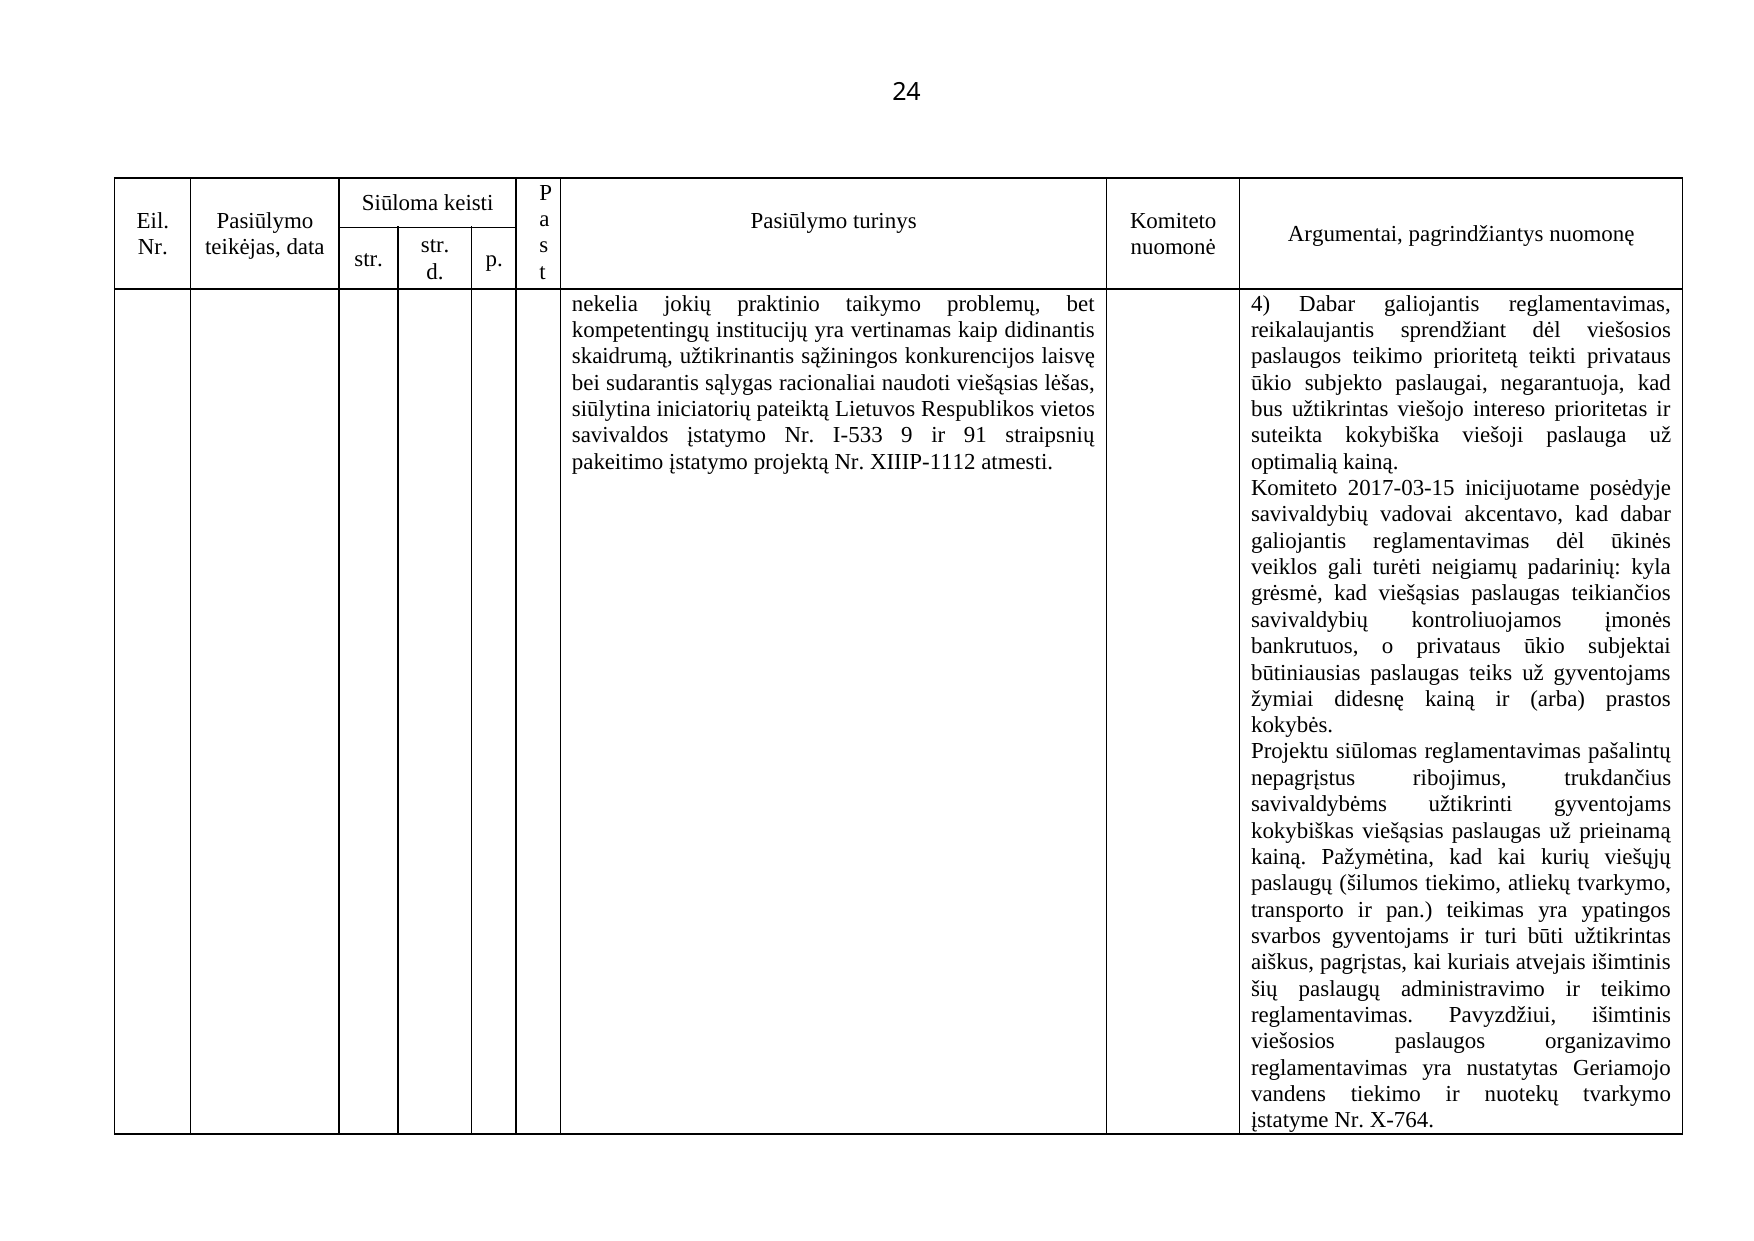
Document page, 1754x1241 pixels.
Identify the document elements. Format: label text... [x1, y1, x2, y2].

table_header Eil. Nr. [115, 179, 190, 288]
table_cell [115, 290, 190, 1133]
table_header Komiteto nuomonė [1107, 179, 1239, 288]
table_cell [191, 290, 338, 1133]
table_cell [1107, 290, 1239, 1133]
table_cell [472, 290, 515, 1133]
table_header Pasiūlymo turinys [561, 179, 1106, 288]
table_header Argumentai, pagrindžiantys nuomonę [1240, 179, 1682, 288]
table_cell p. [472, 228, 515, 288]
table_header Pastabos [517, 179, 560, 288]
table_cell * [517, 290, 560, 1133]
table_cell 4) Dabar galiojantis reglamentavimas, reikalaujantis sprendžiant dėl viešosios paslaugos teikimo prioritetą teikti privataus ūkio subjekto paslaugai, negarantuoja, kad bus užtikrintas viešojo intereso prioritetas ir suteikta kokybiška viešoji paslauga už optimalią kainą. Komiteto 2017-03-15 inicijuotame posėdyje savivaldybių vadovai akcentavo, kad dabar galiojantis reglamentavimas dėl ūkinės veiklos gali turėti neigiamų padarinių: kyla grėsmė, kad viešąsias paslaugas teikiančios savivaldybių kontroliuojamos įmonės bankrutuos, o privataus ūkio subjektai būtiniausias paslaugas teiks už gyventojams žymiai didesnę kainą ir (arba) prastos kokybės. Projektu siūlomas reglamentavimas pašalintų nepagrįstus ribojimus, trukdančius savivaldybėms užtikrinti gyventojams kokybiškas viešąsias paslaugas už prieinamą kainą. Pažymėtina, kad kai kurių viešųjų paslaugų (šilumos tiekimo, atliekų tvarkymo, transporto ir pan.) teikimas yra ypatingos svarbos gyventojams ir turi būti užtikrintas aiškus, pagrįstas, kai kuriais atvejais išimtinis šių paslaugų administravimo ir teikimo reglamentavimas. Pavyzdžiui, išimtinis viešosios paslaugos organizavimo reglamentavimas yra nustatytas Geriamojo vandens tiekimo ir nuotekų tvarkymo įstatyme Nr. X-764. [1240, 290, 1682, 1133]
table_cell nekelia jokių praktinio taikymo problemų, bet kompetentingų institucijų yra vertinamas kaip didinantis skaidrumą, užtikrinantis sąžiningos konkurencijos laisvę bei sudarantis sąlygas racionaliai naudoti viešąsias lėšas, siūlytina iniciatorių pateiktą Lietuvos Respublikos vietos savivaldos įstatymo Nr. I-533 9 ir 91 straipsnių pakeitimo įstatymo projektą Nr. XIIIP-1112 atmesti. [561, 290, 1106, 1133]
table_cell str. [340, 228, 397, 288]
table_header Pasiūlymo teikėjas, data [191, 179, 338, 288]
table_cell str. d. [399, 228, 471, 288]
table_cell [340, 290, 397, 1133]
table_cell [399, 290, 471, 1133]
table_header Siūloma keisti [340, 179, 515, 226]
